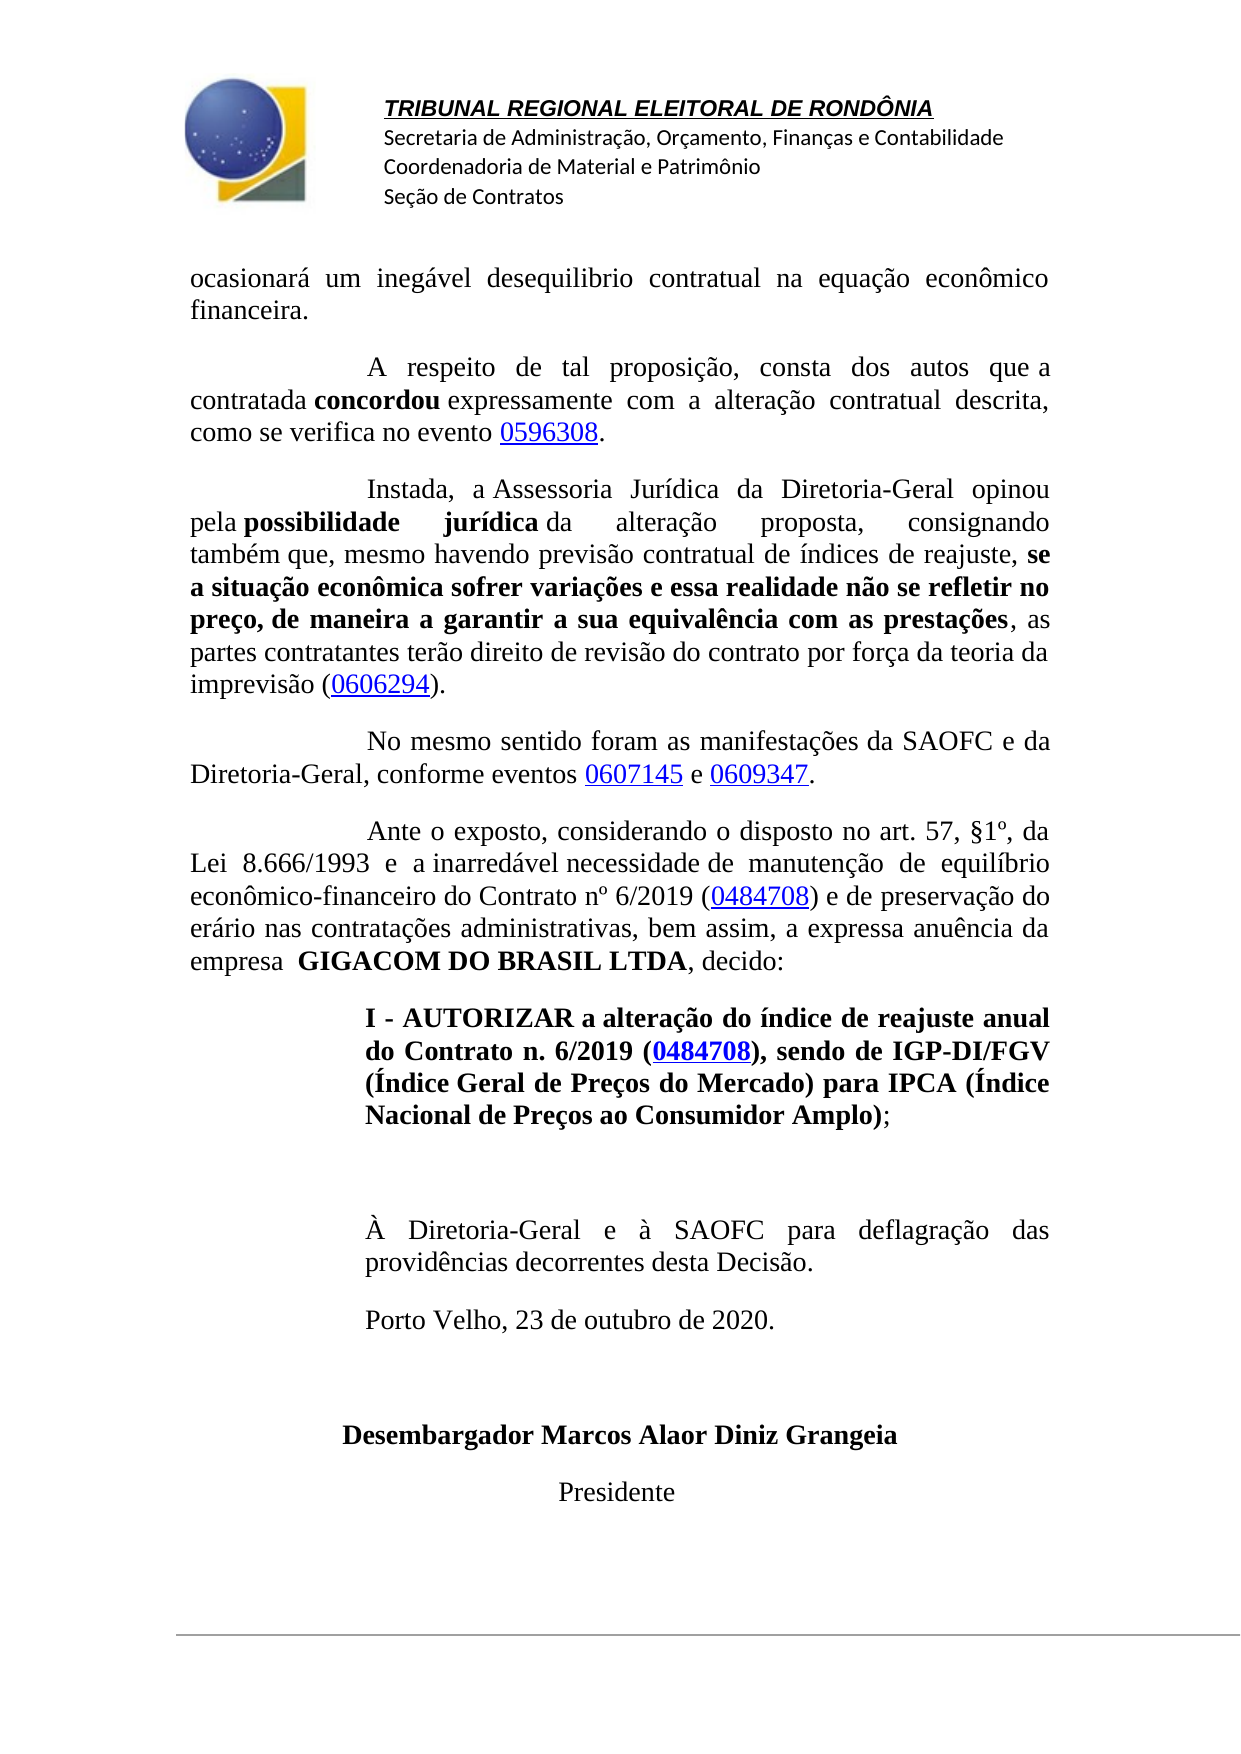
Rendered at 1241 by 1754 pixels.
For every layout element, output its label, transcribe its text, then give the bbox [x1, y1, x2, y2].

text No mesmo sentido foram as manifestações da SAOFC e da Diretoria-Geral, conforme eventos 0607145 e 0609347. [190, 724, 1051, 789]
text Porto Velho, 23 de outubro de 2020. [365, 1303, 1051, 1335]
text Ante o exposto, considerando o disposto no art. 57, §1º, da Lei 8.666/1993 e a inarredável necessidade de manutenção de equilíbrio econômico-financeiro do Contrato nº 6/2019 (0484708) e de preservação do erário nas contratações administrativas, bem assim, a expressa anuência da empresa GIGACOM DO BRASIL LTDA, decido: [190, 814, 1051, 976]
text Presidente [190, 1475, 1051, 1507]
text Instada, a Assessoria Jurídica da Diretoria-Geral opinou pela possibilidade jurídica da alteração proposta, consignando também que, mesmo havendo previsão contratual de índices de reajuste, se a situação econômica sofrer variações e essa realidade não se refletir no preço, de maneira a garantir a sua equivalência com as prestações, as partes contratantes terão direito de revisão do contrato por força da teoria da imprevisão (0606294). [190, 473, 1051, 699]
text À Diretoria-Geral e à SAOFC para deflagração das providências decorrentes desta Decisão. [365, 1213, 1051, 1278]
text A respeito de tal proposição, consta dos autos que a contratada concordou expressamente com a alteração contratual descrita, como se verifica no evento 0596308. [190, 350, 1051, 448]
text Desembargador Marcos Alaor Diniz Grangeia [190, 1418, 1051, 1450]
text ocasionará um inegável desequilibrio contratual na equação econômico financeira. [190, 261, 1051, 325]
text I - AUTORIZAR a alteração do índice de reajuste anual do Contrato n. 6/2019 (0484708), sendo de IGP-DI/FGV (Índice Geral de Preços do Mercado) para IPCA (Índice Nacional de Preços ao Consumidor Amplo); [365, 1001, 1051, 1131]
